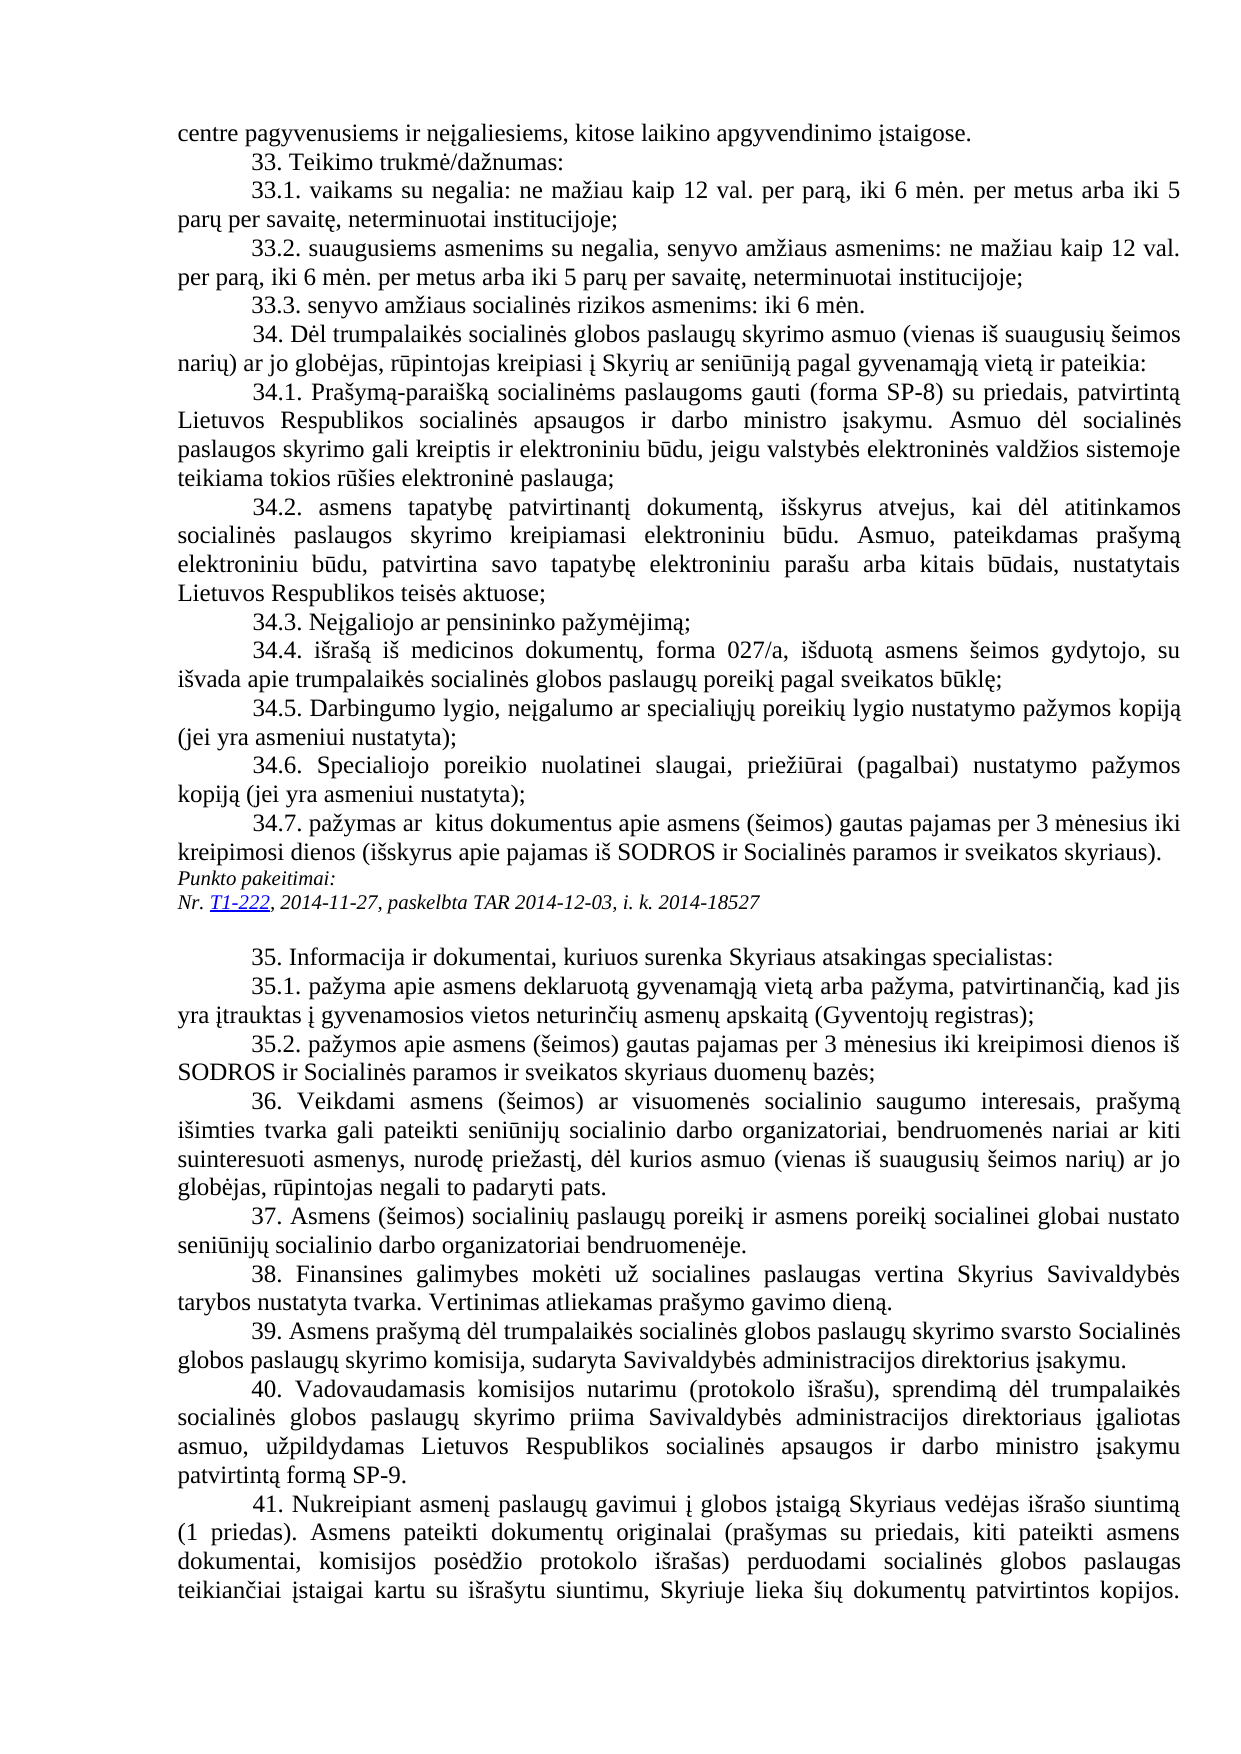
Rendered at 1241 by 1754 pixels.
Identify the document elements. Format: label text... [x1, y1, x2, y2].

text 34. Dėl trumpalaikės socialinės globos paslaugų skyrimo asmuo (vienas iš suaugusių šeimos narių) ar jo globėjas, rūpintojas kreipiasi į Skyrių ar seniūniją pagal gyvenamąją vietą ir pateikia: [177, 319, 1181, 377]
text 33.2. suaugusiems asmenims su negalia, senyvo amžiaus asmenims: ne mažiau kaip 12 val. per parą, iki 6 mėn. per metus arba iki 5 parų per savaitę, neterminuotai institucijoje; [177, 233, 1181, 291]
text Nr. T1-222, 2014-11-27, paskelbta TAR 2014-12-03, i. k. 2014-18527 [177, 890, 1181, 914]
text 34.3. Neįgaliojo ar pensininko pažymėjimą; [177, 607, 1181, 636]
text 41. Nukreipiant asmenį paslaugų gavimui į globos įstaigą Skyriaus vedėjas išrašo siuntimą (1 priedas). Asmens pateikti dokumentų originalai (prašymas su priedais, kiti pateikti asmens dokumentai, komisijos posėdžio protokolo išrašas) perduodami socialinės globos paslaugas teikiančiai įstaigai kartu su išrašytu siuntimu, Skyriuje lieka šių dokumentų patvirtintos kopijos. [177, 1489, 1181, 1604]
text 34.6. Specialiojo poreikio nuolatinei slaugai, priežiūrai (pagalbai) nustatymo pažymos kopiją (jei yra asmeniui nustatyta); [177, 751, 1181, 808]
text 36. Veikdami asmens (šeimos) ar visuomenės socialinio saugumo interesais, prašymą išimties tvarka gali pateikti seniūnijų socialinio darbo organizatoriai, bendruomenės nariai ar kiti suinteresuoti asmenys, nurodę priežastį, dėl kurios asmuo (vienas iš suaugusių šeimos narių) ar jo globėjas, rūpintojas negali to padaryti pats. [177, 1086, 1181, 1201]
text 40. Vadovaudamasis komisijos nutarimu (protokolo išrašu), sprendimą dėl trumpalaikės socialinės globos paslaugų skyrimo priima Savivaldybės administracijos direktoriaus įgaliotas asmuo, užpildydamas Lietuvos Respublikos socialinės apsaugos ir darbo ministro įsakymu patvirtintą formą SP-9. [177, 1374, 1181, 1489]
text 35.2. pažymos apie asmens (šeimos) gautas pajamas per 3 mėnesius iki kreipimosi dienos iš SODROS ir Socialinės paramos ir sveikatos skyriaus duomenų bazės; [177, 1029, 1181, 1086]
text 38. Finansines galimybes mokėti už socialines paslaugas vertina Skyrius Savivaldybės tarybos nustatyta tvarka. Vertinimas atliekamas prašymo gavimo dieną. [177, 1259, 1181, 1316]
text 35. Informacija ir dokumentai, kuriuos surenka Skyriaus atsakingas specialistas: [177, 942, 1181, 971]
text centre pagyvenusiems ir neįgaliesiems, kitose laikino apgyvendinimo įstaigose. [177, 118, 1181, 147]
text Punkto pakeitimai: [177, 866, 1181, 890]
text 33.3. senyvo amžiaus socialinės rizikos asmenims: iki 6 mėn. [177, 291, 1181, 319]
text 34.1. Prašymą-paraišką socialinėms paslaugoms gauti (forma SP-8) su priedais, patvirtintą Lietuvos Respublikos socialinės apsaugos ir darbo ministro įsakymu. Asmuo dėl socialinės paslaugos skyrimo gali kreiptis ir elektroniniu būdu, jeigu valstybės elektroninės valdžios sistemoje teikiama tokios rūšies elektroninė paslauga; [177, 377, 1181, 492]
text 34.2. asmens tapatybę patvirtinantį dokumentą, išskyrus atvejus, kai dėl atitinkamos socialinės paslaugos skyrimo kreipiamasi elektroniniu būdu. Asmuo, pateikdamas prašymą elektroniniu būdu, patvirtina savo tapatybę elektroniniu parašu arba kitais būdais, nustatytais Lietuvos Respublikos teisės aktuose; [177, 492, 1181, 607]
text 37. Asmens (šeimos) socialinių paslaugų poreikį ir asmens poreikį socialinei globai nustato seniūnijų socialinio darbo organizatoriai bendruomenėje. [177, 1201, 1181, 1259]
text 35.1. pažyma apie asmens deklaruotą gyvenamąją vietą arba pažyma, patvirtinančią, kad jis yra įtrauktas į gyvenamosios vietos neturinčių asmenų apskaitą (Gyventojų registras); [177, 971, 1181, 1029]
text 33.1. vaikams su negalia: ne mažiau kaip 12 val. per parą, iki 6 mėn. per metus arba iki 5 parų per savaitę, neterminuotai institucijoje; [177, 176, 1181, 233]
text 34.7. pažymas ar kitus dokumentus apie asmens (šeimos) gautas pajamas per 3 mėnesius iki kreipimosi dienos (išskyrus apie pajamas iš SODROS ir Socialinės paramos ir sveikatos skyriaus). [177, 808, 1181, 866]
text 39. Asmens prašymą dėl trumpalaikės socialinės globos paslaugų skyrimo svarsto Socialinės globos paslaugų skyrimo komisija, sudaryta Savivaldybės administracijos direktorius įsakymu. [177, 1316, 1181, 1374]
text 34.5. Darbingumo lygio, neįgalumo ar specialiųjų poreikių lygio nustatymo pažymos kopiją (jei yra asmeniui nustatyta); [177, 693, 1181, 751]
text 34.4. išrašą iš medicinos dokumentų, forma 027/a, išduotą asmens šeimos gydytojo, su išvada apie trumpalaikės socialinės globos paslaugų poreikį pagal sveikatos būklę; [177, 636, 1181, 693]
text 33. Teikimo trukmė/dažnumas: [177, 147, 1181, 176]
